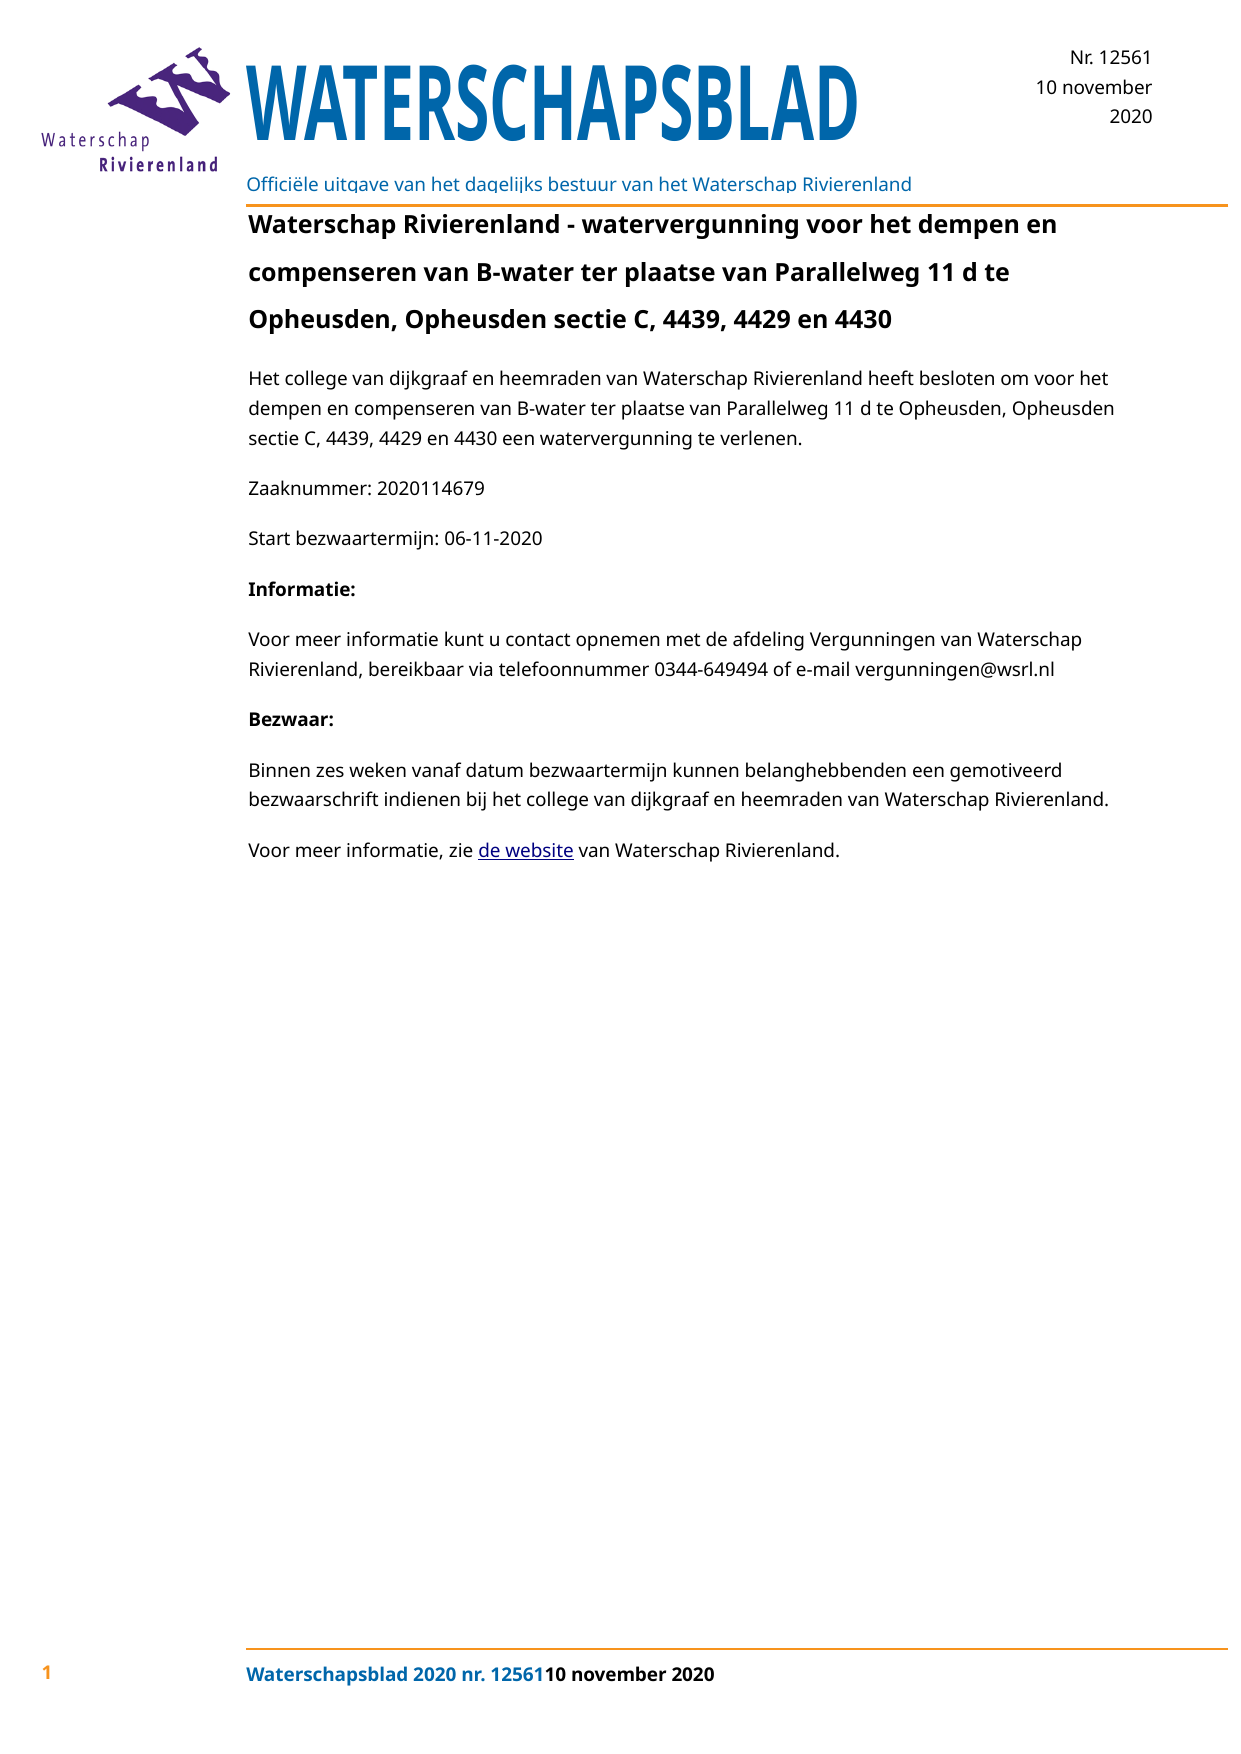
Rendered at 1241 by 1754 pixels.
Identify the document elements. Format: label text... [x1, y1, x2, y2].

text Bezwaar: [248, 706, 1152, 732]
text Het college van dijkgraaf en heemraden van Waterschap Rivierenland heeft besloten om voor het dempen en compenseren van B-water ter plaatse van Parallelweg 11 d te Opheusden, Opheusden sectie C, 4439, 4429 en 4430 een watervergunning te verlenen. [248, 366, 1152, 450]
text Zaaknummer: 2020114679 [248, 475, 1152, 501]
text Waterschap Rivierenland - watervergunning voor het dempen en compenseren van B-water ter plaatse van Parallelweg 11 d te Opheusden, Opheusden sectie C, 4439, 4429 en 4430 [248, 207, 1152, 336]
text Voor meer informatie, zie de website van Waterschap Rivierenland. [248, 837, 1152, 862]
text Voor meer informatie kunt u contact opnemen met de afdeling Vergunningen van Waterschap Rivierenland, bereikbaar via telefoonnummer 0344-649494 of e-mail vergunningen@wsrl.nl [248, 626, 1152, 682]
text Informatie: [248, 576, 1152, 602]
text Binnen zes weken vanaf datum bezwaartermijn kunnen belanghebbenden een gemotiveerd bezwaarschrift indienen bij het college van dijkgraaf en heemraden van Waterschap Rivierenland. [248, 757, 1152, 812]
text Start bezwaartermijn: 06-11-2020 [248, 526, 1152, 551]
picture [41, 47, 231, 172]
